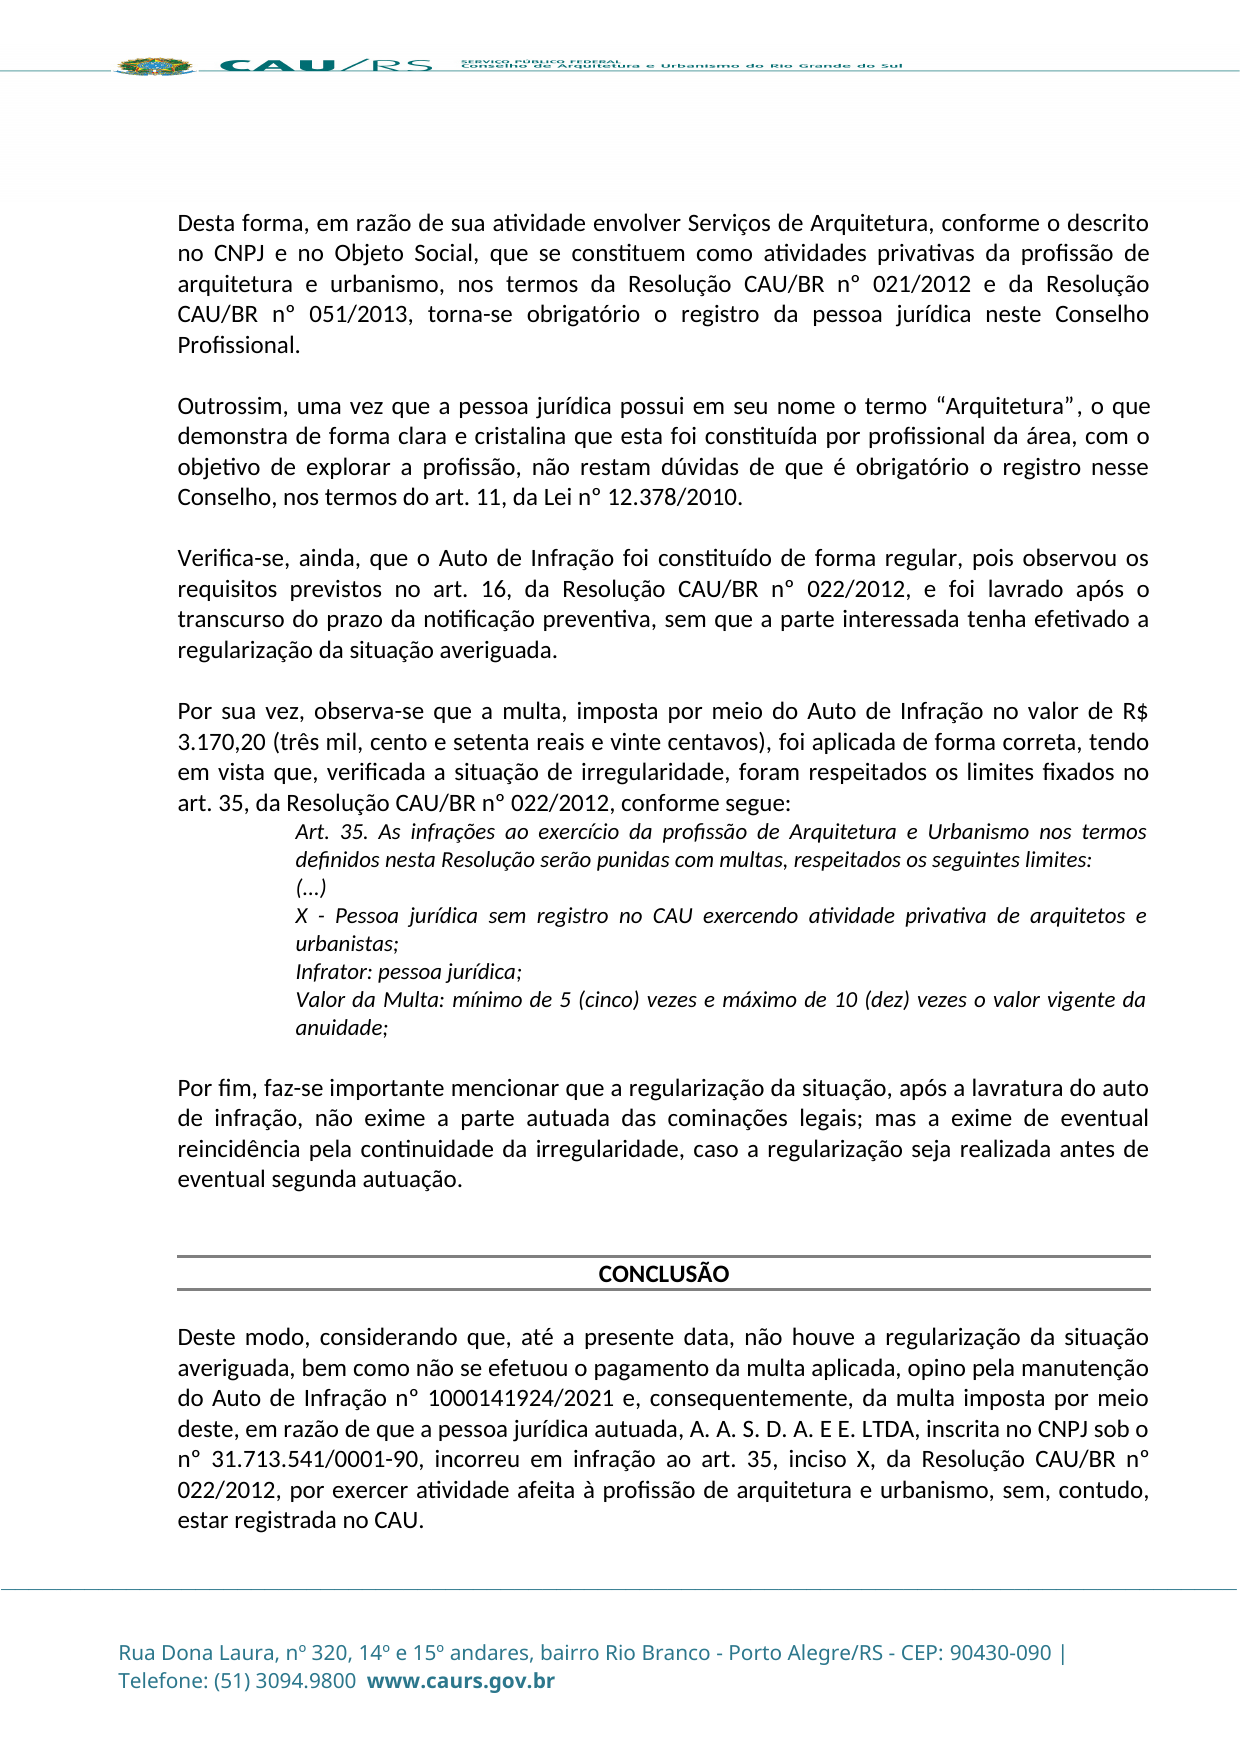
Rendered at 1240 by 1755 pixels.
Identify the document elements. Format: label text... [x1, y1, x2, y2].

text Desta forma, em razão de sua atividade envolver Serviços de Arquitetura, conforme o descrito no CNPJ e no Objeto Social, que se constituem como atividades privativas da profissão de arquitetura e urbanismo, nos termos da Resolução CAU/BR nº 021/2012 e da Resolução CAU/BR nº 051/2013, torna-se obrigatório o registro da pessoa jurídica neste Conselho Profissional. [177, 207, 1151, 359]
text Por sua vez, observa-se que a multa, imposta por meio do Auto de Infração no valor de R$ 3.170,20 (três mil, cento e setenta reais e vinte centavos), foi aplicada de forma correta, tendo em vista que, verificada a situação de irregularidade, foram respeitados os limites fixados no art. 35, da Resolução CAU/BR nº 022/2012, conforme segue: [177, 695, 1151, 817]
text X - Pessoa jurídica sem registro no CAU exercendo atividade privativa de arquitetos e urbanistas; [295, 901, 1151, 957]
text Por fim, faz-se importante mencionar que a regularização da situação, após a lavratura do auto de infração, não exime a parte autuada das cominações legais; mas a exime de eventual reincidência pela continuidade da irregularidade, caso a regularização seja realizada antes de eventual segunda autuação. [177, 1072, 1151, 1194]
text (...) [295, 873, 1151, 901]
text Infrator: pessoa jurídica; [295, 957, 1151, 985]
text Art. 35. As infrações ao exercício da profissão de Arquitetura e Urbanismo nos termos definidos nesta Resolução serão punidas com multas, respeitados os seguintes limites: [295, 817, 1151, 873]
text Outrossim, uma vez que a pessoa jurídica possui em seu nome o termo “Arquitetura”, o que demonstra de forma clara e cristalina que esta foi constituída por profissional da área, com o objetivo de explorar a profissão, não restam dúvidas de que é obrigatório o registro nesse Conselho, nos termos do art. 11, da Lei nº 12.378/2010. [177, 390, 1151, 512]
table_header CONCLUSÃO [177, 1258, 1151, 1287]
text Verifica-se, ainda, que o Auto de Infração foi constituído de forma regular, pois observou os requisitos previstos no art. 16, da Resolução CAU/BR nº 022/2012, e foi lavrado após o transcurso do prazo da notificação preventiva, sem que a parte interessada tenha efetivado a regularização da situação averiguada. [177, 542, 1151, 664]
text Deste modo, considerando que, até a presente data, não houve a regularização da situação averiguada, bem como não se efetuou o pagamento da multa aplicada, opino pela manutenção do Auto de Infração nº 1000141924/2021 e, consequentemente, da multa imposta por meio deste, em razão de que a pessoa jurídica autuada, A. A. S. D. A. E E. LTDA, inscrita no CNPJ sob o nº 31.713.541/0001-90, incorreu em infração ao art. 35, inciso X, da Resolução CAU/BR nº 022/2012, por exercer atividade afeita à profissão de arquitetura e urbanismo, sem, contudo, estar registrada no CAU. [177, 1321, 1151, 1535]
text Valor da Multa: mínimo de 5 (cinco) vezes e máximo de 10 (dez) vezes o valor vigente da anuidade; [295, 985, 1151, 1041]
